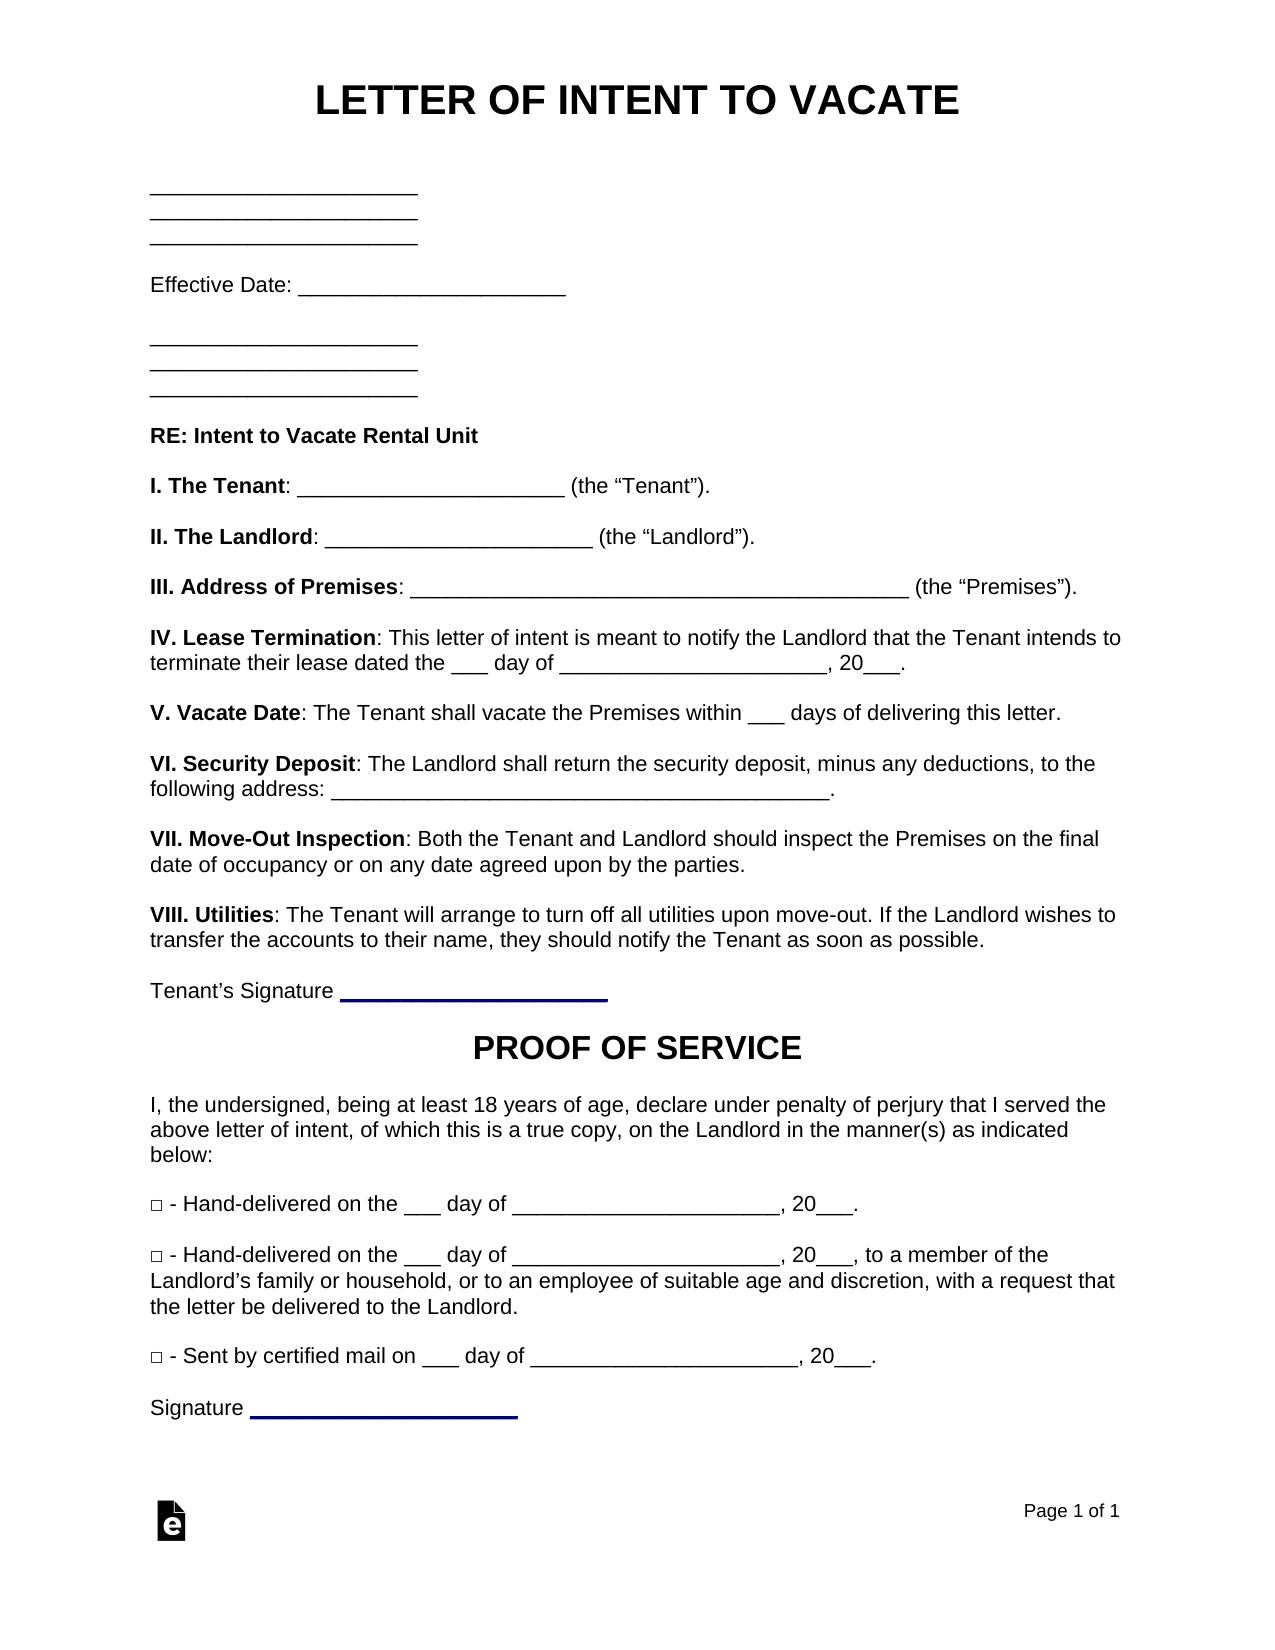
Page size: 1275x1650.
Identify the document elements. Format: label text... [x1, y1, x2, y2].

text ______________________ [150, 347, 1125, 372]
text ______________________ [150, 372, 1125, 398]
text V. Vacate Date: The Tenant shall vacate the Premises within ___ days of delivering this letter. [150, 700, 1125, 725]
text ☐ - Hand-delivered on the ___ day of ______________________, 20___, to a member of the Landlord’s family or household, or to an employee of suitable age and discretion, with a request that the letter be delivered to the Landlord. [150, 1239, 1125, 1319]
text Tenant’s Signature ______________________ [150, 977, 1125, 1003]
text III. Address of Premises: _________________________________________ (the “Premises”). [150, 574, 1125, 599]
text I. The Tenant: ______________________ (the “Tenant”). [150, 473, 1125, 498]
text I, the undersigned, being at least 18 years of age, declare under penalty of perjury that I served the above letter of intent, of which this is a true copy, on the Landlord in the manner(s) as indicated below: [150, 1092, 1125, 1167]
text ______________________ [150, 196, 1125, 221]
text ______________________ [150, 171, 1125, 196]
text VIII. Utilities: The Tenant will arrange to turn off all utilities upon move-out. If the Landlord wishes to transfer the accounts to their name, they should notify the Tenant as soon as possible. [150, 902, 1125, 952]
text ☐ - Hand-delivered on the ___ day of ______________________, 20___. [150, 1188, 1125, 1218]
subtitle Effective Date: ______________________ [150, 272, 1125, 297]
text ______________________ [150, 322, 1125, 347]
text ______________________ [150, 221, 1125, 246]
text Signature ______________________ [150, 1395, 1125, 1420]
text VI. Security Deposit: The Landlord shall return the security deposit, minus any deductions, to the following address: _________________________________________. [150, 751, 1125, 801]
subtitle LETTER OF INTENT TO VACATE [150, 75, 1125, 123]
text VII. Move-Out Inspection: Both the Tenant and Landlord should inspect the Premises on the final date of occupancy or on any date agreed upon by the parties. [150, 826, 1125, 877]
text II. The Landlord: ______________________ (the “Landlord”). [150, 524, 1125, 549]
text IV. Lease Termination: This letter of intent is meant to notify the Landlord that the Tenant intends to terminate their lease dated the ___ day of ______________________, 20___. [150, 624, 1125, 675]
text ☐ - Sent by certified mail on ___ day of ______________________, 20___. [150, 1340, 1125, 1369]
text PROOF OF SERVICE [150, 1028, 1125, 1066]
text RE: Intent to Vacate Rental Unit [150, 423, 1125, 448]
